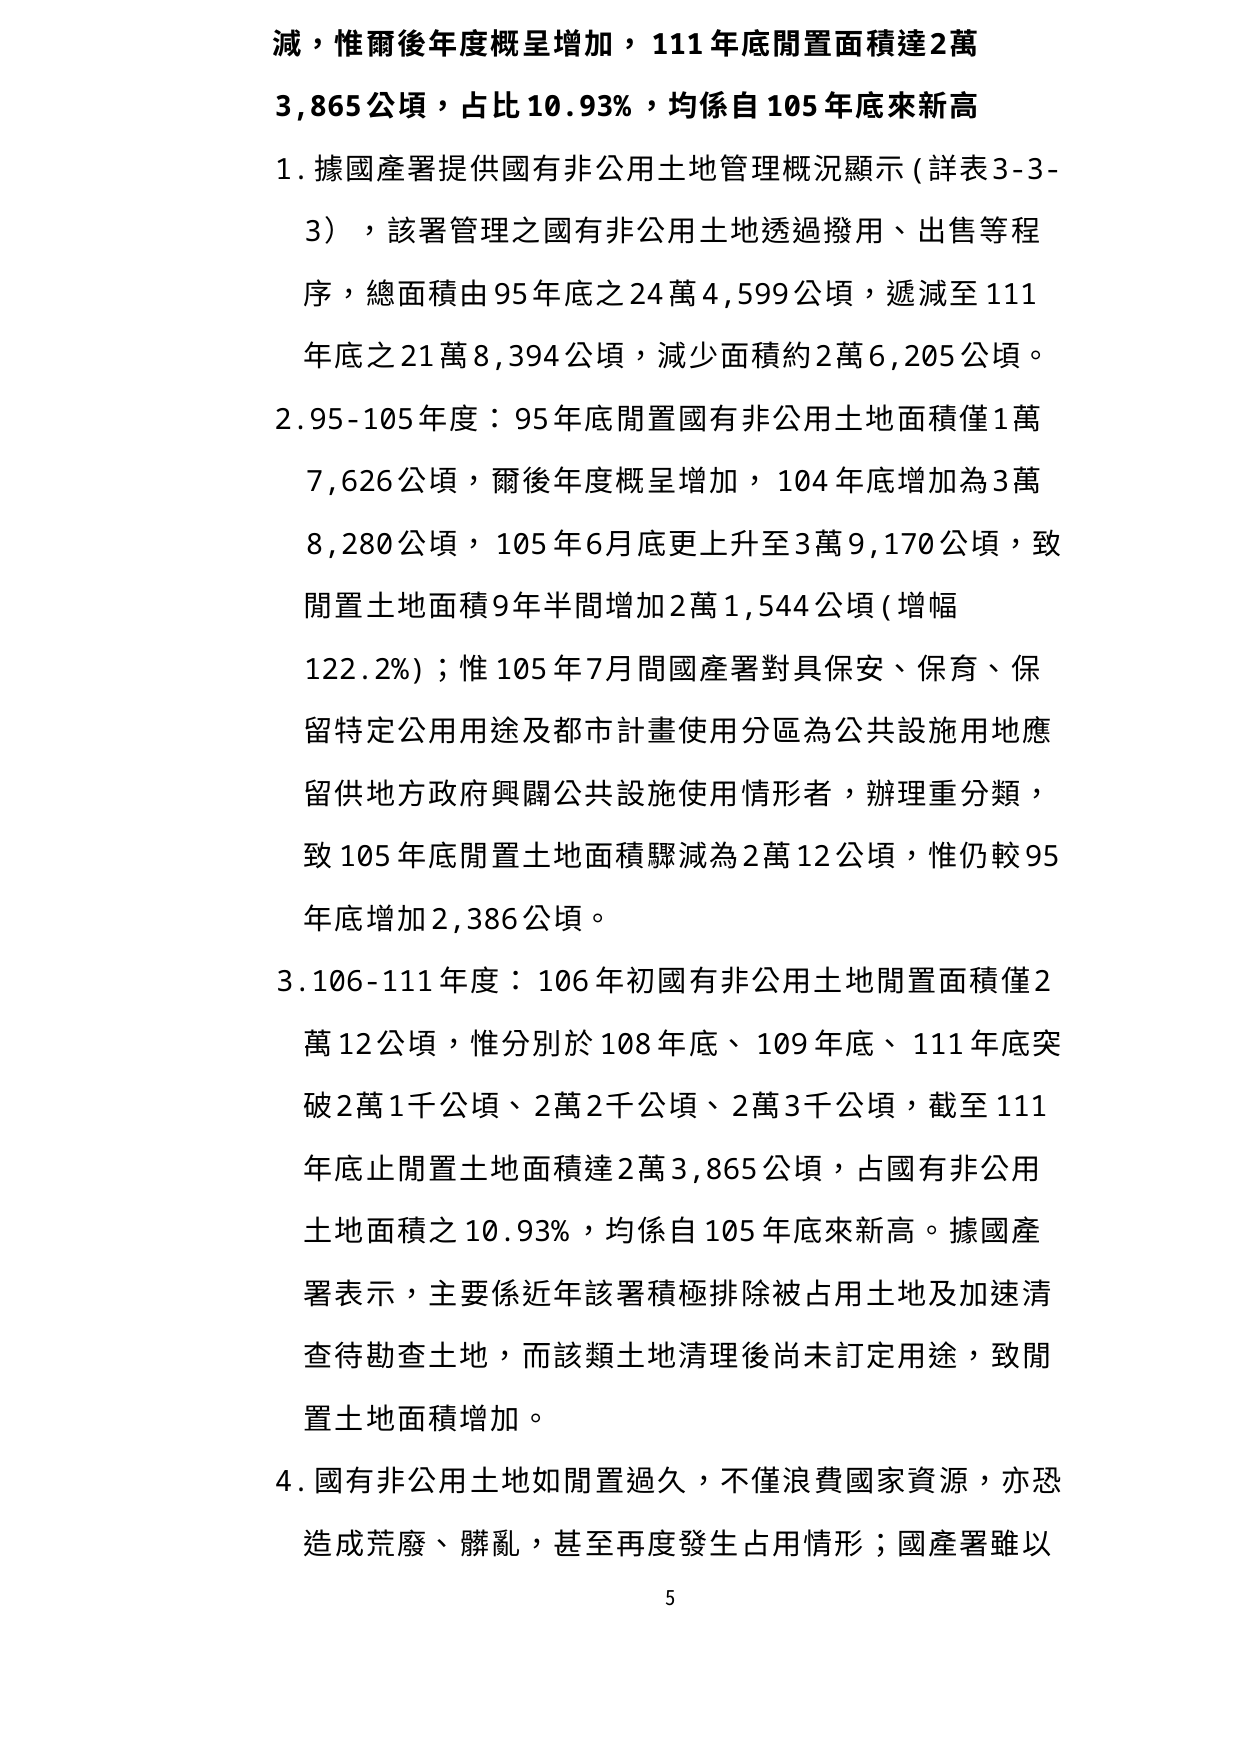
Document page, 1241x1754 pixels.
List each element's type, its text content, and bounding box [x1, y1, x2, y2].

text 4.國有非公用土地如閒置過久，不僅浪費國家資源，亦恐造成荒廢、髒亂，甚至再度發生占用情形；國產署雖以 [266, 1437, 1063, 1562]
text 1.據國產署提供國有非公用土地管理概況顯示(詳表3-3-3），該署管理之國有非公用土地透過撥用、出售等程序，總面積由95年底之24萬4,599公頃，遞減至111年底之21萬8,394公頃，減少面積約2萬6,205公頃。 [266, 125, 1063, 375]
text 減，惟爾後年度概呈增加，111年底閒置面積達2萬3,865公頃，占比10.93%，均係自105年底來新高 [236, 0, 1063, 125]
text 3.106-111年度：106年初國有非公用土地閒置面積僅2萬12公頃，惟分別於108年底、109年底、111年底突破2萬1千公頃、2萬2千公頃、2萬3千公頃，截至111年底止閒置土地面積達2萬3,865公頃，占國有非公用土地面積之10.93%，均係自105年底來新高。據國產署表示，主要係近年該署積極排除被占用土地及加速清查待勘查土地，而該類土地清理後尚未訂定用途，致閒置土地面積增加。 [266, 937, 1063, 1437]
text 2.95-105年度：95年底閒置國有非公用土地面積僅1萬7,626公頃，爾後年度概呈增加，104年底增加為3萬8,280公頃，105年6月底更上升至3萬9,170公頃，致閒置土地面積9年半間增加2萬1,544公頃(增幅122.2%)；惟105年7月間國產署對具保安、保育、保留特定公用用途及都市計畫使用分區為公共設施用地應留供地方政府興闢公共設施使用情形者，辦理重分類，致105年底閒置土地面積驟減為2萬12公頃，惟仍較95年底增加2,386公頃。 [266, 375, 1063, 937]
